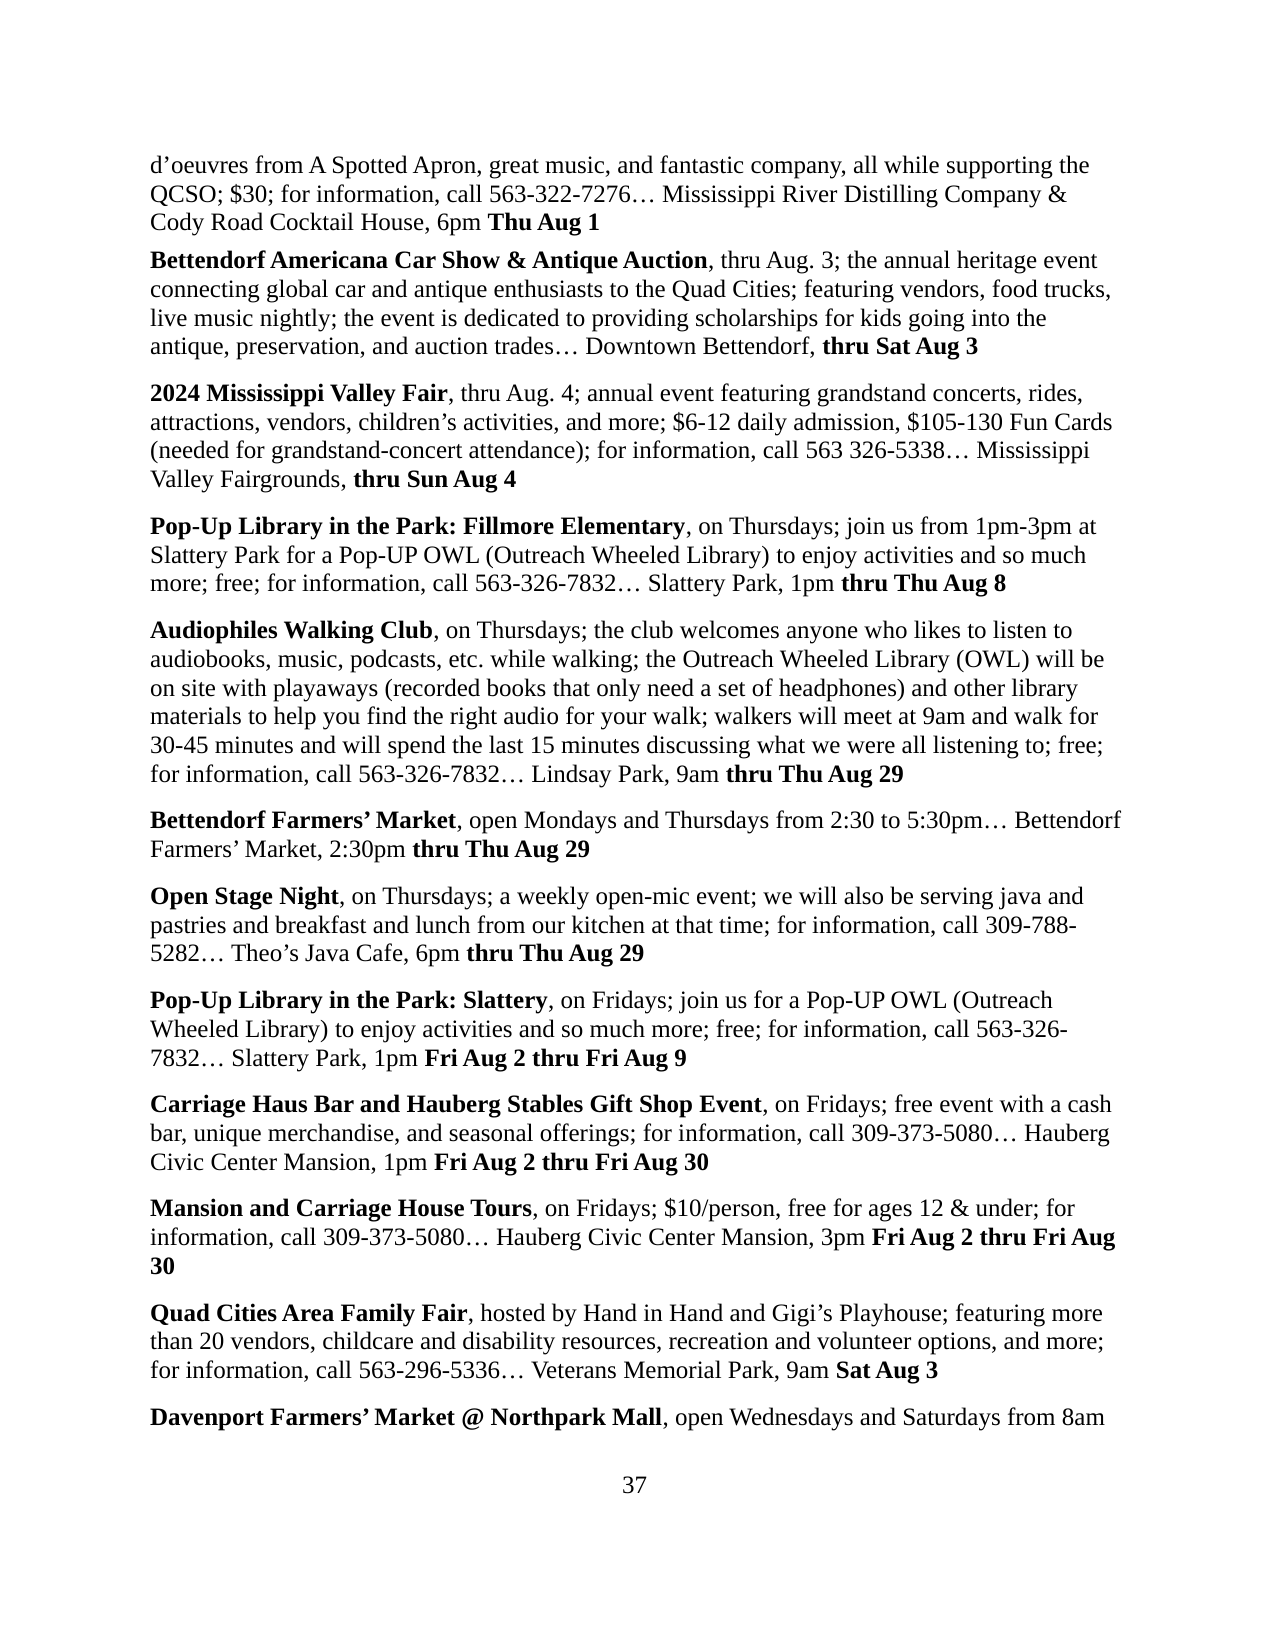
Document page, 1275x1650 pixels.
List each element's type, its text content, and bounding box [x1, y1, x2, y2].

text Bettendorf Farmers’ Market, open Mondays and Thursdays from 2:30 to 5:30pm… Bettendorf Farmers’ Market, 2:30pm thru Thu Aug 29 [150, 806, 1125, 863]
text Pop-Up Library in the Park: Slattery, on Fridays; join us for a Pop-UP OWL (Outreach Wheeled Library) to enjoy activities and so much more; free; for information, call 563-326-7832… Slattery Park, 1pm Fri Aug 2 thru Fri Aug 9 [150, 985, 1125, 1071]
text Davenport Farmers’ Market @ Northpark Mall, open Wednesdays and Saturdays from 8am [150, 1402, 1125, 1431]
text Quad Cities Area Family Fair, hosted by Hand in Hand and Gigi’s Playhouse; featuring more than 20 vendors, childcare and disability resources, recreation and volunteer options, and more; for information, call 563-296-5336… Veterans Memorial Park, 9am Sat Aug 3 [150, 1298, 1125, 1384]
text Carriage Haus Bar and Hauberg Stables Gift Shop Event, on Fridays; free event with a cash bar, unique merchandise, and seasonal offerings; for information, call 309-373-5080… Hauberg Civic Center Mansion, 1pm Fri Aug 2 thru Fri Aug 30 [150, 1089, 1125, 1176]
text Open Stage Night, on Thursdays; a weekly open-mic event; we will also be serving java and pastries and breakfast and lunch from our kitchen at that time; for information, call 309-788-5282… Theo’s Java Cafe, 6pm thru Thu Aug 29 [150, 881, 1125, 967]
text Audiophiles Walking Club, on Thursdays; the club welcomes anyone who likes to listen to audiobooks, music, podcasts, etc. while walking; the Outreach Wheeled Library (OWL) will be on site with playaways (recorded books that only need a set of headphones) and other library materials to help you find the right audio for your walk; walkers will meet at 9am and walk for 30-45 minutes and will spend the last 15 minutes discussing what we were all listening to; free; for information, call 563-326-7832… Lindsay Park, 9am thru Thu Aug 29 [150, 615, 1125, 788]
text d’oeuvres from A Spotted Apron, great music, and fantastic company, all while supporting the QCSO; $30; for information, call 563-322-7276… Mississippi River Distilling Company & Cody Road Cocktail House, 6pm Thu Aug 1 [150, 150, 1125, 236]
text Pop-Up Library in the Park: Fillmore Elementary, on Thursdays; join us from 1pm-3pm at Slattery Park for a Pop-UP OWL (Outreach Wheeled Library) to enjoy activities and so much more; free; for information, call 563-326-7832… Slattery Park, 1pm thru Thu Aug 8 [150, 511, 1125, 597]
text Bettendorf Americana Car Show & Antique Auction, thru Aug. 3; the annual heritage event connecting global car and antique enthusiasts to the Quad Cities; featuring vendors, food trucks, live music nightly; the event is dedicated to providing scholarships for kids going into the antique, preservation, and auction trades… Downtown Bettendorf, thru Sat Aug 3 [150, 245, 1125, 360]
text 2024 Mississippi Valley Fair, thru Aug. 4; annual event featuring grandstand concerts, rides, attractions, vendors, children’s activities, and more; $6-12 daily admission, $105-130 Fun Cards (needed for grandstand-concert attendance); for information, call 563 326-5338… Mississippi Valley Fairgrounds, thru Sun Aug 4 [150, 378, 1125, 493]
text Mansion and Carriage House Tours, on Fridays; $10/person, free for ages 12 & under; for information, call 309-373-5080… Hauberg Civic Center Mansion, 3pm Fri Aug 2 thru Fri Aug 30 [150, 1193, 1125, 1280]
